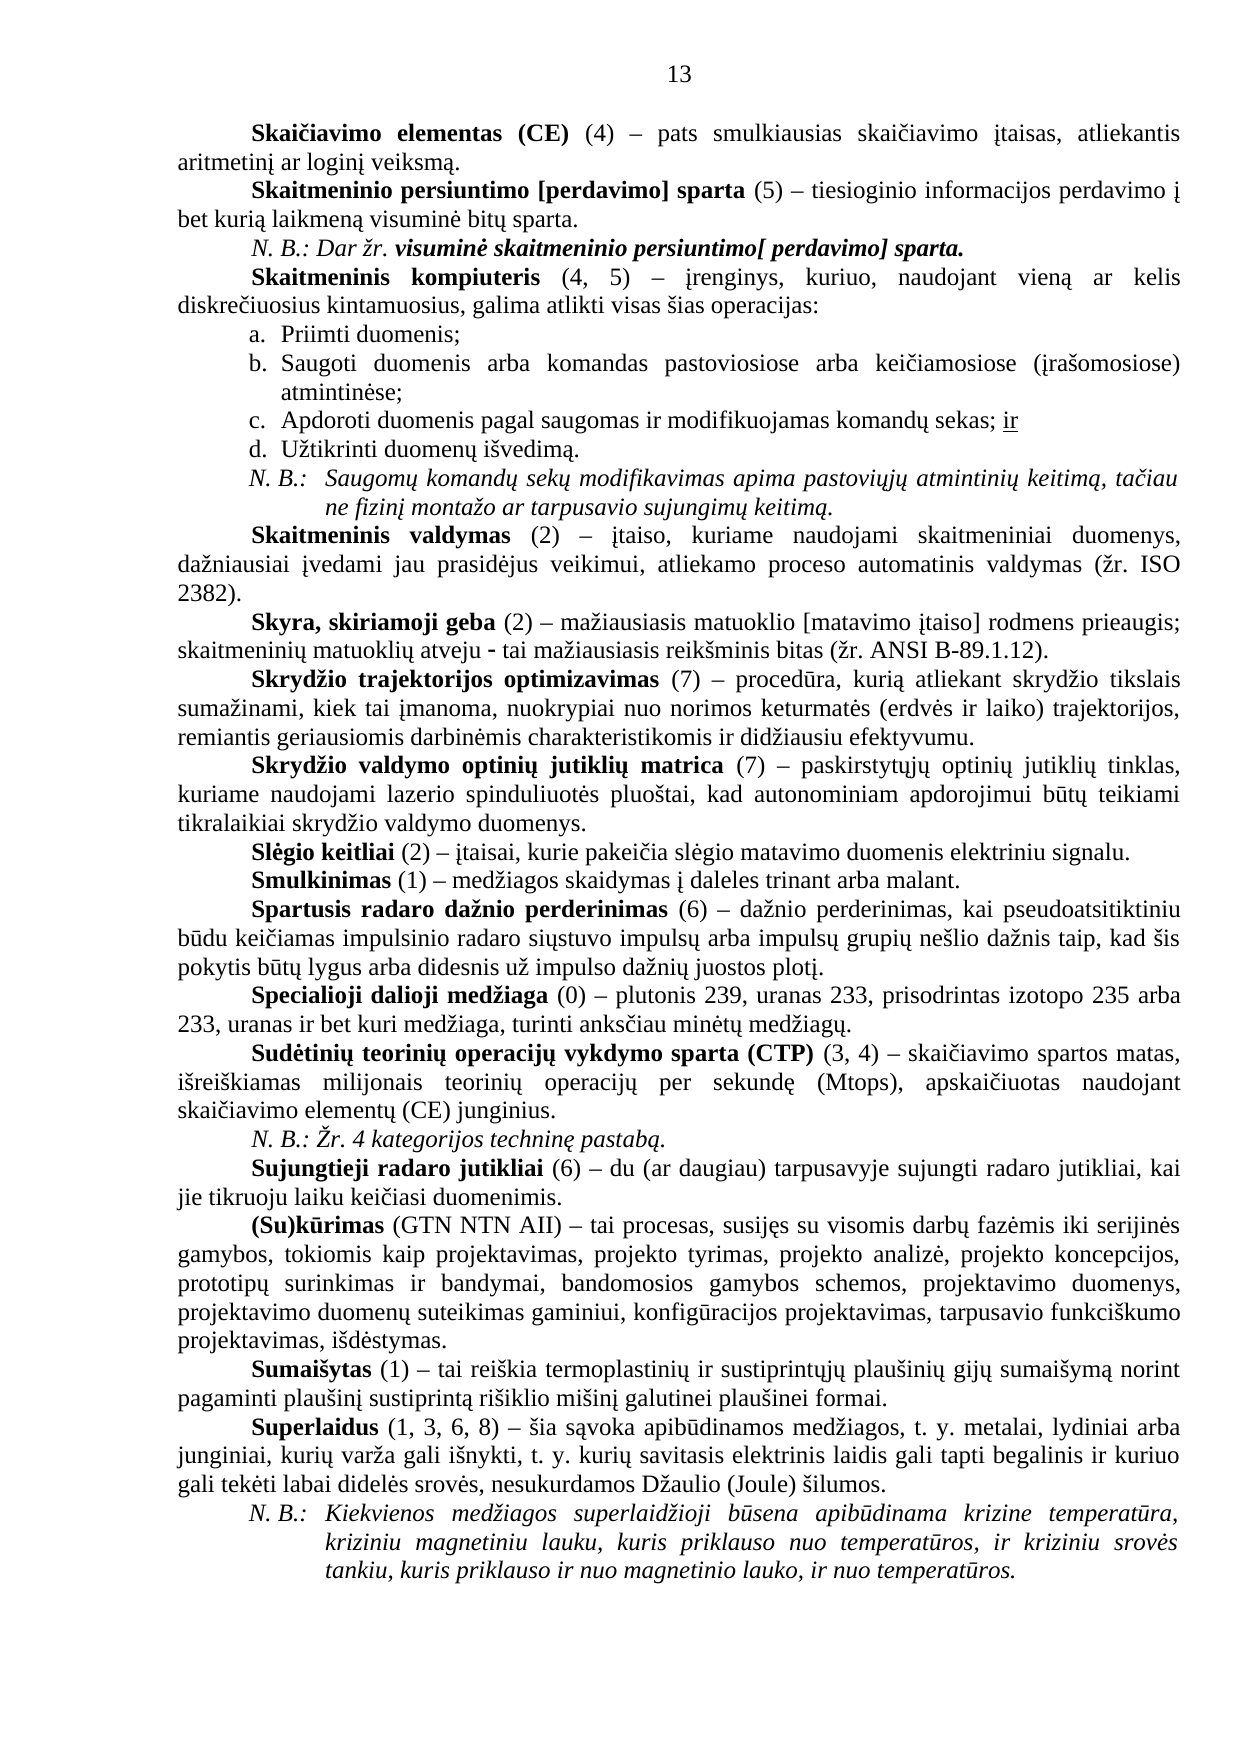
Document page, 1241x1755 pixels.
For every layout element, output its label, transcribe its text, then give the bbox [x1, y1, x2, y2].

text Sujungtieji radaro jutikliai (6) – du (ar daugiau) tarpusavyje sujungti radaro jutikliai, kai jie tikruoju laiku keičiasi duomenimis. [177, 1153, 1181, 1211]
text N. B.: Dar žr. visuminė skaitmeninio persiuntimo[ perdavimo] sparta. [177, 233, 1181, 262]
text Skrydžio valdymo optinių jutiklių matrica (7) – paskirstytųjų optinių jutiklių tinklas, kuriame naudojami lazerio spinduliuotės pluoštai, kad autonominiam apdorojimui būtų teikiami tikralaikiai skrydžio valdymo duomenys. [177, 751, 1181, 837]
text Slėgio keitliai (2) – įtaisai, kurie pakeičia slėgio matavimo duomenis elektriniu signalu. [177, 837, 1181, 866]
text (Su)kūrimas (GTN NTN AII) – tai procesas, susijęs su visomis darbų fazėmis iki serijinės gamybos, tokiomis kaip projektavimas, projekto tyrimas, projekto analizė, projekto koncepcijos, prototipų surinkimas ir bandymai, bandomosios gamybos schemos, projektavimo duomenys, projektavimo duomenų suteikimas gaminiui, konfigūracijos projektavimas, tarpusavio funkciškumo projektavimas, išdėstymas. [177, 1211, 1181, 1354]
text N. B.: Žr. 4 kategorijos techninę pastabą. [177, 1124, 1181, 1153]
text Sumaišytas (1) – tai reiškia termoplastinių ir sustiprintųjų plaušinių gijų sumaišymą norint pagaminti plaušinį sustiprintą rišiklio mišinį galutinei plaušinei formai. [177, 1354, 1181, 1412]
text Superlaidus (1, 3, 6, 8) – šia sąvoka apibūdinamos medžiagos, t. y. metalai, lydiniai arba junginiai, kurių varža gali išnykti, t. y. kurių savitasis elektrinis laidis gali tapti begalinis ir kuriuo gali tekėti labai didelės srovės, nesukurdamos Džaulio (Joule) šilumos. [177, 1412, 1181, 1498]
text a. Priimti duomenis; [248, 319, 1181, 348]
text b. Saugoti duomenis arba komandas pastoviosiose arba keičiamosiose (įrašomosiose) atmintinėse; [248, 348, 1181, 406]
text c. Apdoroti duomenis pagal saugomas ir modifikuojamas komandų sekas; ir [248, 406, 1181, 434]
text Skaitmeninis valdymas (2) – įtaiso, kuriame naudojami skaitmeniniai duomenys, dažniausiai įvedami jau prasidėjus veikimui, atliekamo proceso automatinis valdymas (žr. ISO 2382). [177, 521, 1181, 607]
text Sudėtinių teorinių operacijų vykdymo sparta (CTP) (3, 4) – skaičiavimo spartos matas, išreiškiamas milijonais teorinių operacijų per sekundę (Mtops), apskaičiuotas naudojant skaičiavimo elementų (CE) junginius. [177, 1038, 1181, 1124]
text d. Užtikrinti duomenų išvedimą. [248, 434, 1181, 463]
text N. B.: Saugomų komandų sekų modifikavimas apima pastoviųjų atmintinių keitimą, tačiau ne fizinį montažo ar tarpusavio sujungimų keitimą. [248, 463, 1181, 521]
text Skaitmeninis kompiuteris (4, 5) – įrenginys, kuriuo, naudojant vieną ar kelis diskrečiuosius kintamuosius, galima atlikti visas šias operacijas: [177, 262, 1181, 319]
text N. B.: Kiekvienos medžiagos superlaidžioji būsena apibūdinama krizine temperatūra, kriziniu magnetiniu lauku, kuris priklauso nuo temperatūros, ir kriziniu srovės tankiu, kuris priklauso ir nuo magnetinio lauko, ir nuo temperatūros. [248, 1498, 1181, 1584]
text Skrydžio trajektorijos optimizavimas (7) – procedūra, kurią atliekant skrydžio tikslais sumažinami, kiek tai įmanoma, nuokrypiai nuo norimos keturmatės (erdvės ir laiko) trajektorijos, remiantis geriausiomis darbinėmis charakteristikomis ir didžiausiu efektyvumu. [177, 664, 1181, 751]
text Spartusis radaro dažnio perderinimas (6) – dažnio perderinimas, kai pseudoatsitiktiniu būdu keičiamas impulsinio radaro siųstuvo impulsų arba impulsų grupių nešlio dažnis taip, kad šis pokytis būtų lygus arba didesnis už impulso dažnių juostos plotį. [177, 894, 1181, 981]
text Skyra, skiriamoji geba (2) – mažiausiasis matuoklio [matavimo įtaiso] rodmens prieaugis; skaitmeninių matuoklių atveju  tai mažiausiasis reikšminis bitas (žr. ANSI B-89.1.12). [177, 607, 1181, 664]
text Specialioji dalioji medžiaga (0) – plutonis 239, uranas 233, prisodrintas izotopo 235 arba 233, uranas ir bet kuri medžiaga, turinti anksčiau minėtų medžiagų. [177, 981, 1181, 1038]
text Skaitmeninio persiuntimo [perdavimo] sparta (5) – tiesioginio informacijos perdavimo į bet kurią laikmeną visuminė bitų sparta. [177, 176, 1181, 233]
text Skaičiavimo elementas (CE) (4) – pats smulkiausias skaičiavimo įtaisas, atliekantis aritmetinį ar loginį veiksmą. [177, 118, 1181, 176]
text Smulkinimas (1) – medžiagos skaidymas į daleles trinant arba malant. [177, 866, 1181, 894]
